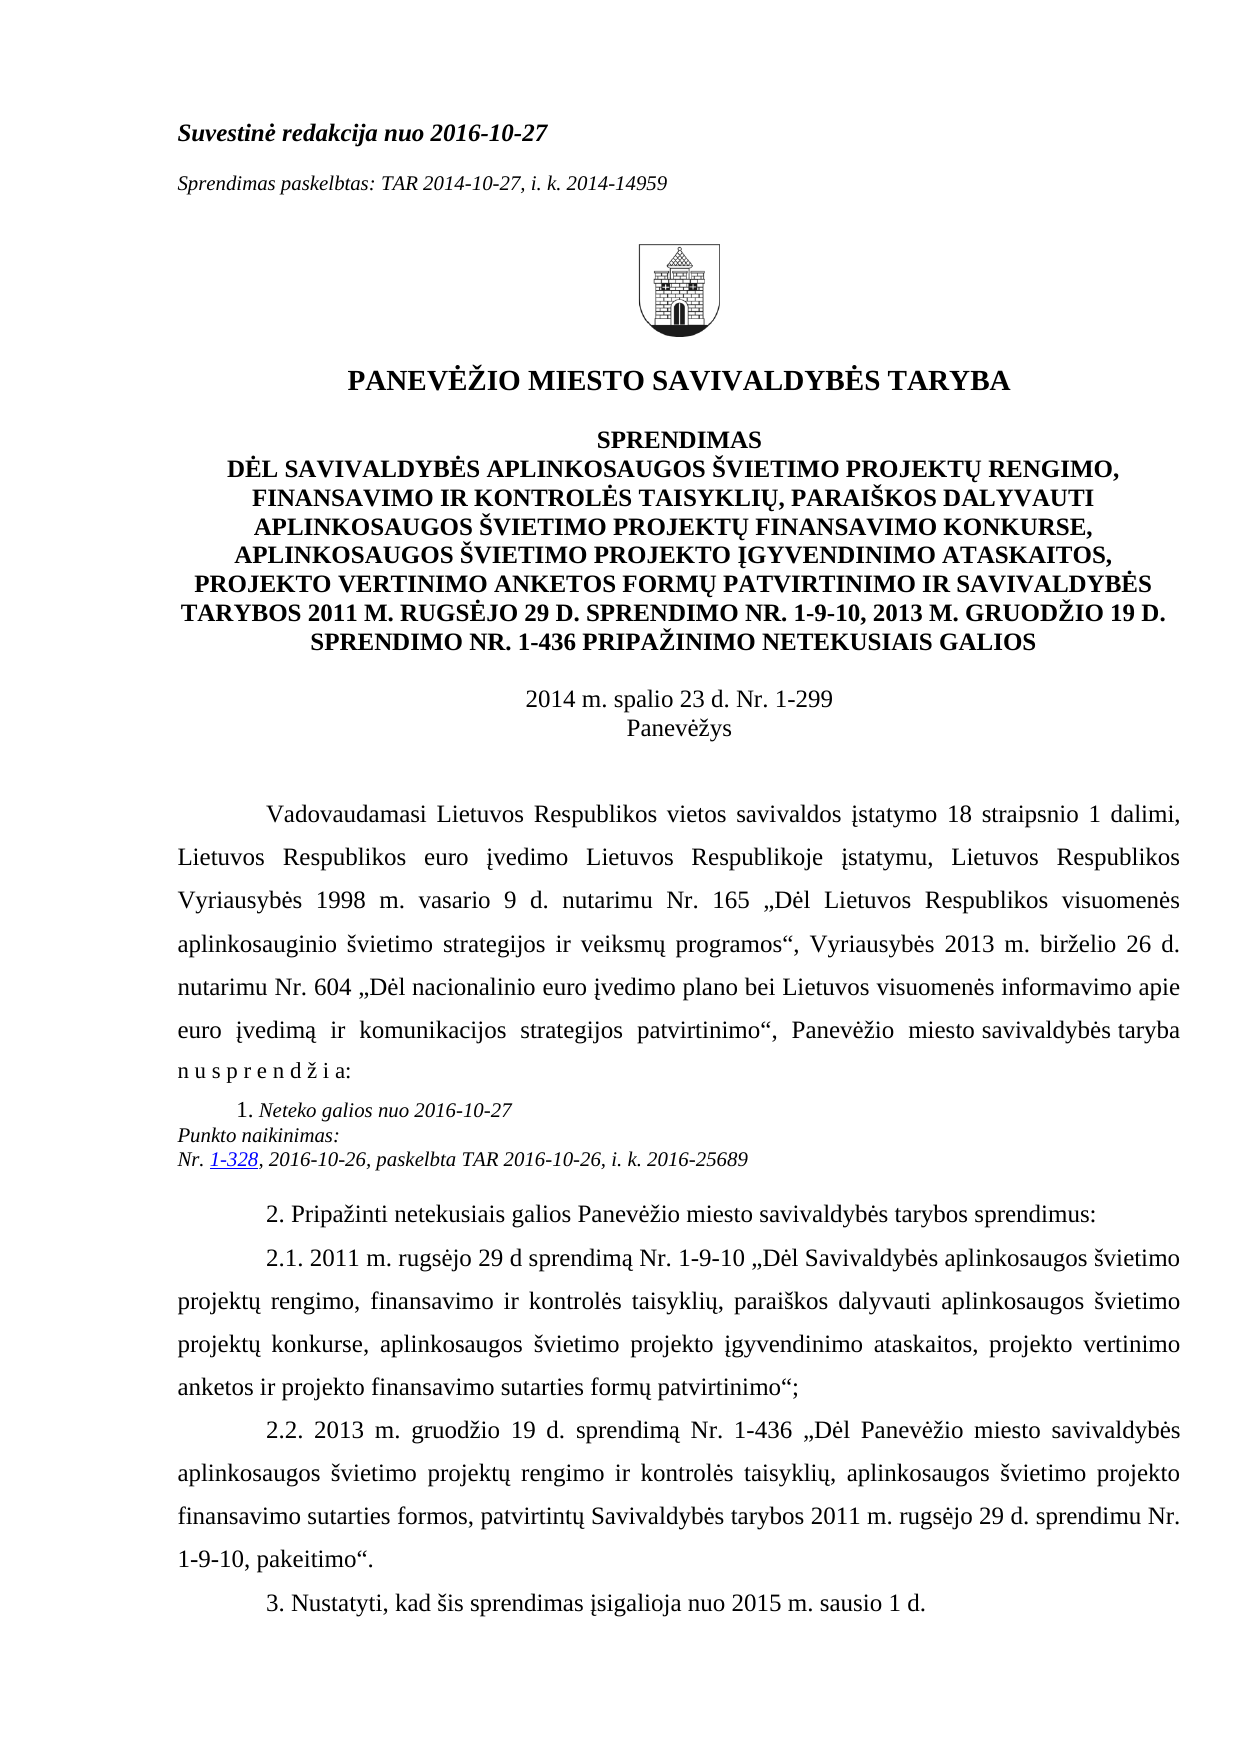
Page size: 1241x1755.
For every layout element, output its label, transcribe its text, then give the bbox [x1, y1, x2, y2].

text 3. Nustatyti, kad šis sprendimas įsigalioja nuo 2015 m. sausio 1 d. [177, 1588, 1181, 1616]
text Suvestinė redakcija nuo 2016-10-27 [177, 118, 1181, 147]
text Sprendimas paskelbtas: TAR 2014-10-27, i. k. 2014-14959 [177, 171, 1181, 195]
text Panevėžys [177, 713, 1181, 742]
text 2.2. 2013 m. gruodžio 19 d. sprendimą Nr. 1-436 „Dėl Panevėžio miesto savivaldybės aplinkosaugos švietimo projektų rengimo ir kontrolės taisyklių, aplinkosaugos švietimo projekto finansavimo sutarties formos, patvirtintų Savivaldybės tarybos 2011 m. rugsėjo 29 d. sprendimu Nr. 1-9-10, pakeitimo“. [177, 1415, 1181, 1573]
text 2.1. 2011 m. rugsėjo 29 d sprendimą Nr. 1-9-10 „Dėl Savivaldybės aplinkosaugos švietimo projektų rengimo, finansavimo ir kontrolės taisyklių, paraiškos dalyvauti aplinkosaugos švietimo projektų konkurse, aplinkosaugos švietimo projekto įgyvendinimo ataskaitos, projekto vertinimo anketos ir projekto finansavimo sutarties formų patvirtinimo“; [177, 1243, 1181, 1401]
text SPRENDIMAS [177, 426, 1181, 454]
text 2. Pripažinti netekusiais galios Panevėžio miesto savivaldybės tarybos sprendimus: [177, 1199, 1181, 1228]
text 1. Neteko galios nuo 2016-10-27 [177, 1096, 1181, 1123]
text PANEVĖŽIO MIESTO SAVIVALDYBĖS TARYBA [177, 363, 1181, 397]
text DĖL SAVIVALDYBĖS APLINKOSAUGOS ŠVIETIMO PROJEKTŲ RENGIMO, FINANSAVIMO IR KONTROLĖS TAISYKLIŲ, PARAIŠKOS DALYVAUTI APLINKOSAUGOS ŠVIETIMO PROJEKTŲ FINANSAVIMO KONKURSE, APLINKOSAUGOS ŠVIETIMO PROJEKTO ĮGYVENDINIMO ATASKAITOS, PROJEKTO VERTINIMO ANKETOS FORMŲ PATVIRTINIMO IR SAVIVALDYBĖS TARYBOS 2011 M. RUGSĖJO 29 D. SPRENDIMO NR. 1-9-10, 2013 M. GRUODŽIO 19 D. SPRENDIMO NR. 1-436 PRIPAŽINIMO NETEKUSIAIS GALIOS [165, 454, 1181, 656]
text 2014 m. spalio 23 d. Nr. 1-299 [177, 684, 1181, 713]
text Punkto naikinimas: [177, 1123, 1181, 1147]
text Nr. 1-328, 2016-10-26, paskelbta TAR 2016-10-26, i. k. 2016-25689 [177, 1147, 1181, 1171]
text Vadovaudamasi Lietuvos Respublikos vietos savivaldos įstatymo 18 straipsnio 1 dalimi, Lietuvos Respublikos euro įvedimo Lietuvos Respublikoje įstatymu, Lietuvos Respublikos Vyriausybės 1998 m. vasario 9 d. nutarimu Nr. 165 „Dėl Lietuvos Respublikos visuomenės aplinkosauginio švietimo strategijos ir veiksmų programos“, Vyriausybės 2013 m. birželio 26 d. nutarimu Nr. 604 „Dėl nacionalinio euro įvedimo plano bei Lietuvos visuomenės informavimo apie euro įvedimą ir komunikacijos strategijos patvirtinimo“, Panevėžio miesto savivaldybės taryba n u s p r e n d ž i a: [177, 799, 1181, 1083]
